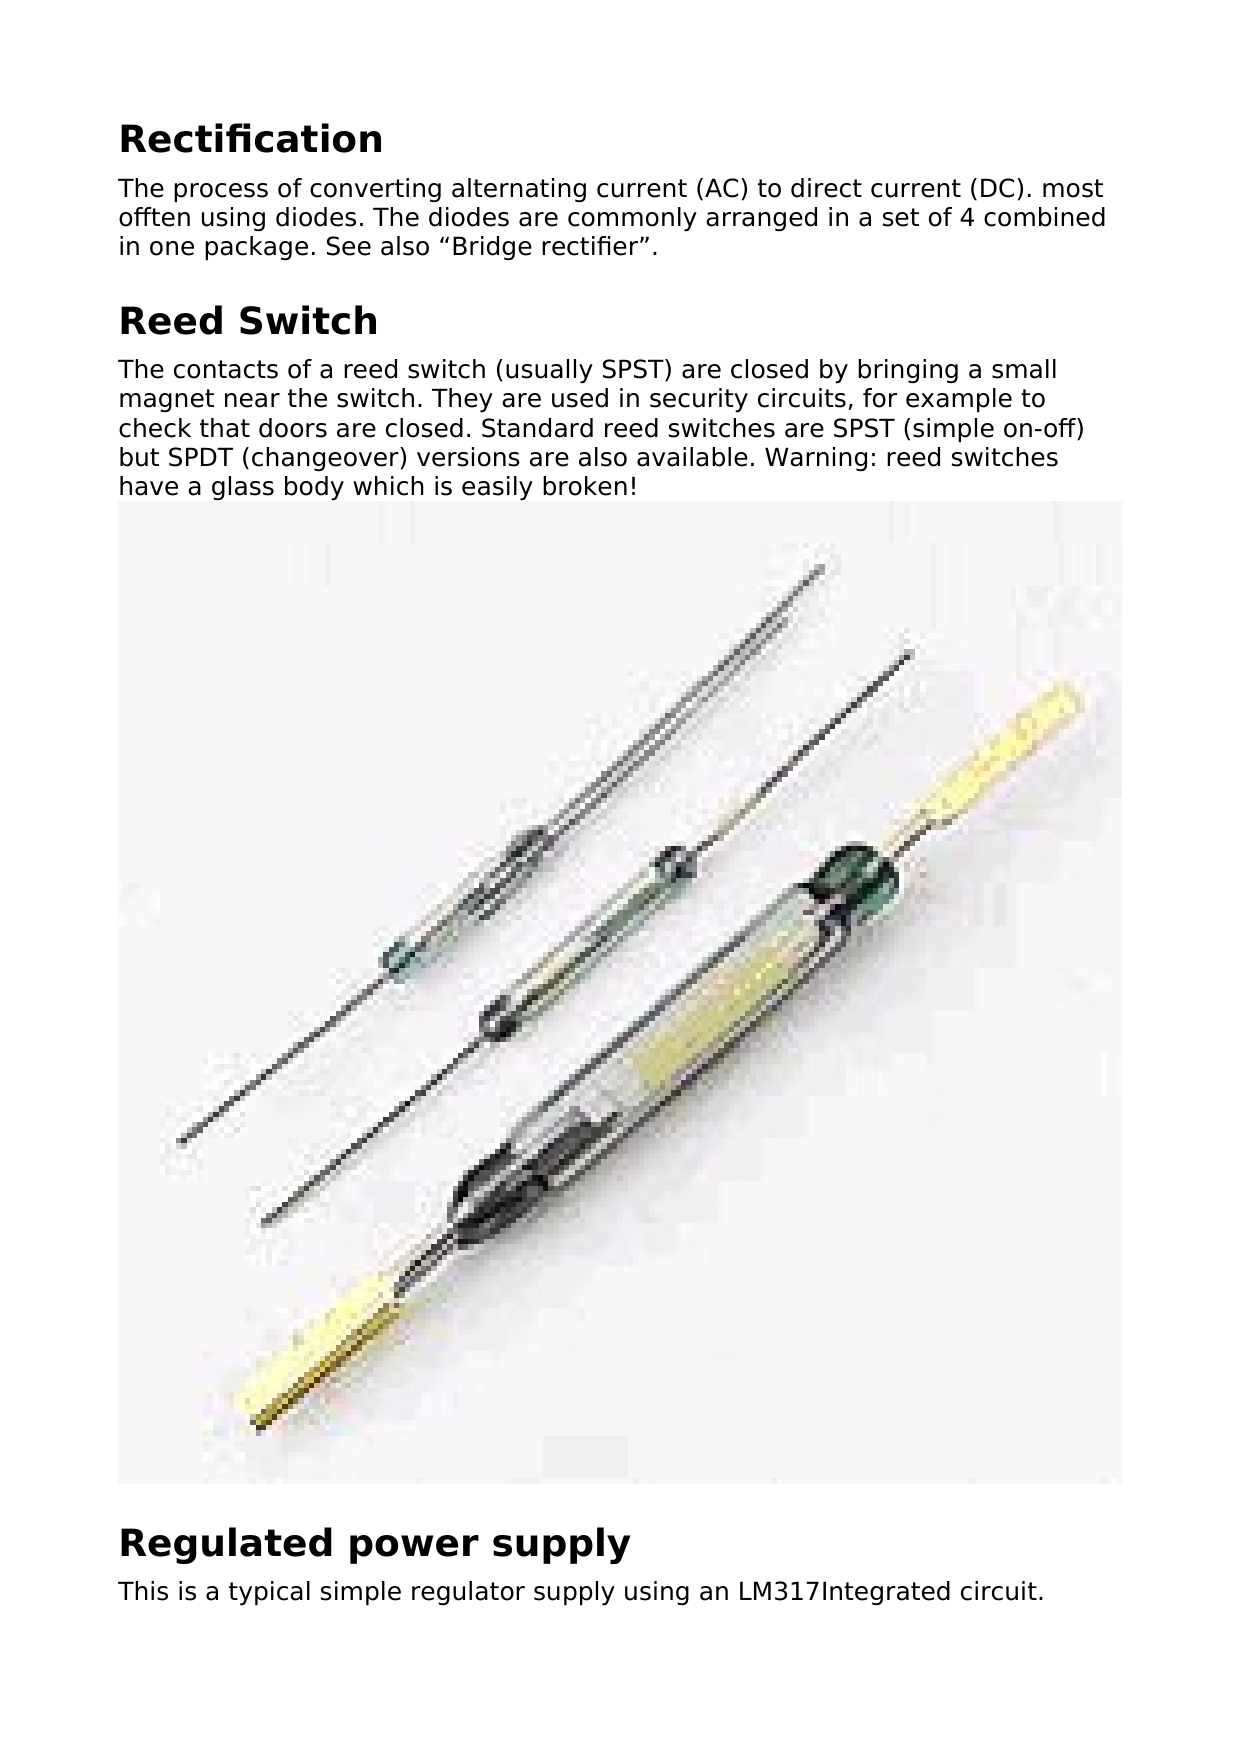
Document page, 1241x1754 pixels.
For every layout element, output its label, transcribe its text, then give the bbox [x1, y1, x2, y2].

text The contacts of a reed switch (usually SPST) are closed by bringing a small magnet near the switch. They are used in security circuits, for example to check that doors are closed. Standard reed switches are SPST (simple on-off) but SPDT (changeover) versions are also available. Warning: reed switches have a glass body which is easily broken! [118, 355, 1122, 501]
subtitle Rectification [118, 118, 1122, 162]
text This is a typical simple regulator supply using an LM317Integrated circuit. [118, 1578, 1122, 1607]
subtitle Reed Switch [118, 299, 1122, 343]
subtitle Regulated power supply [118, 1521, 1122, 1565]
text The process of converting alternating current (AC) to direct current (DC). most offten using diodes. The diodes are commonly arranged in a set of 4 combined in one package. See also “Bridge rectifier”. [118, 174, 1122, 262]
picture [118, 501, 1123, 1484]
